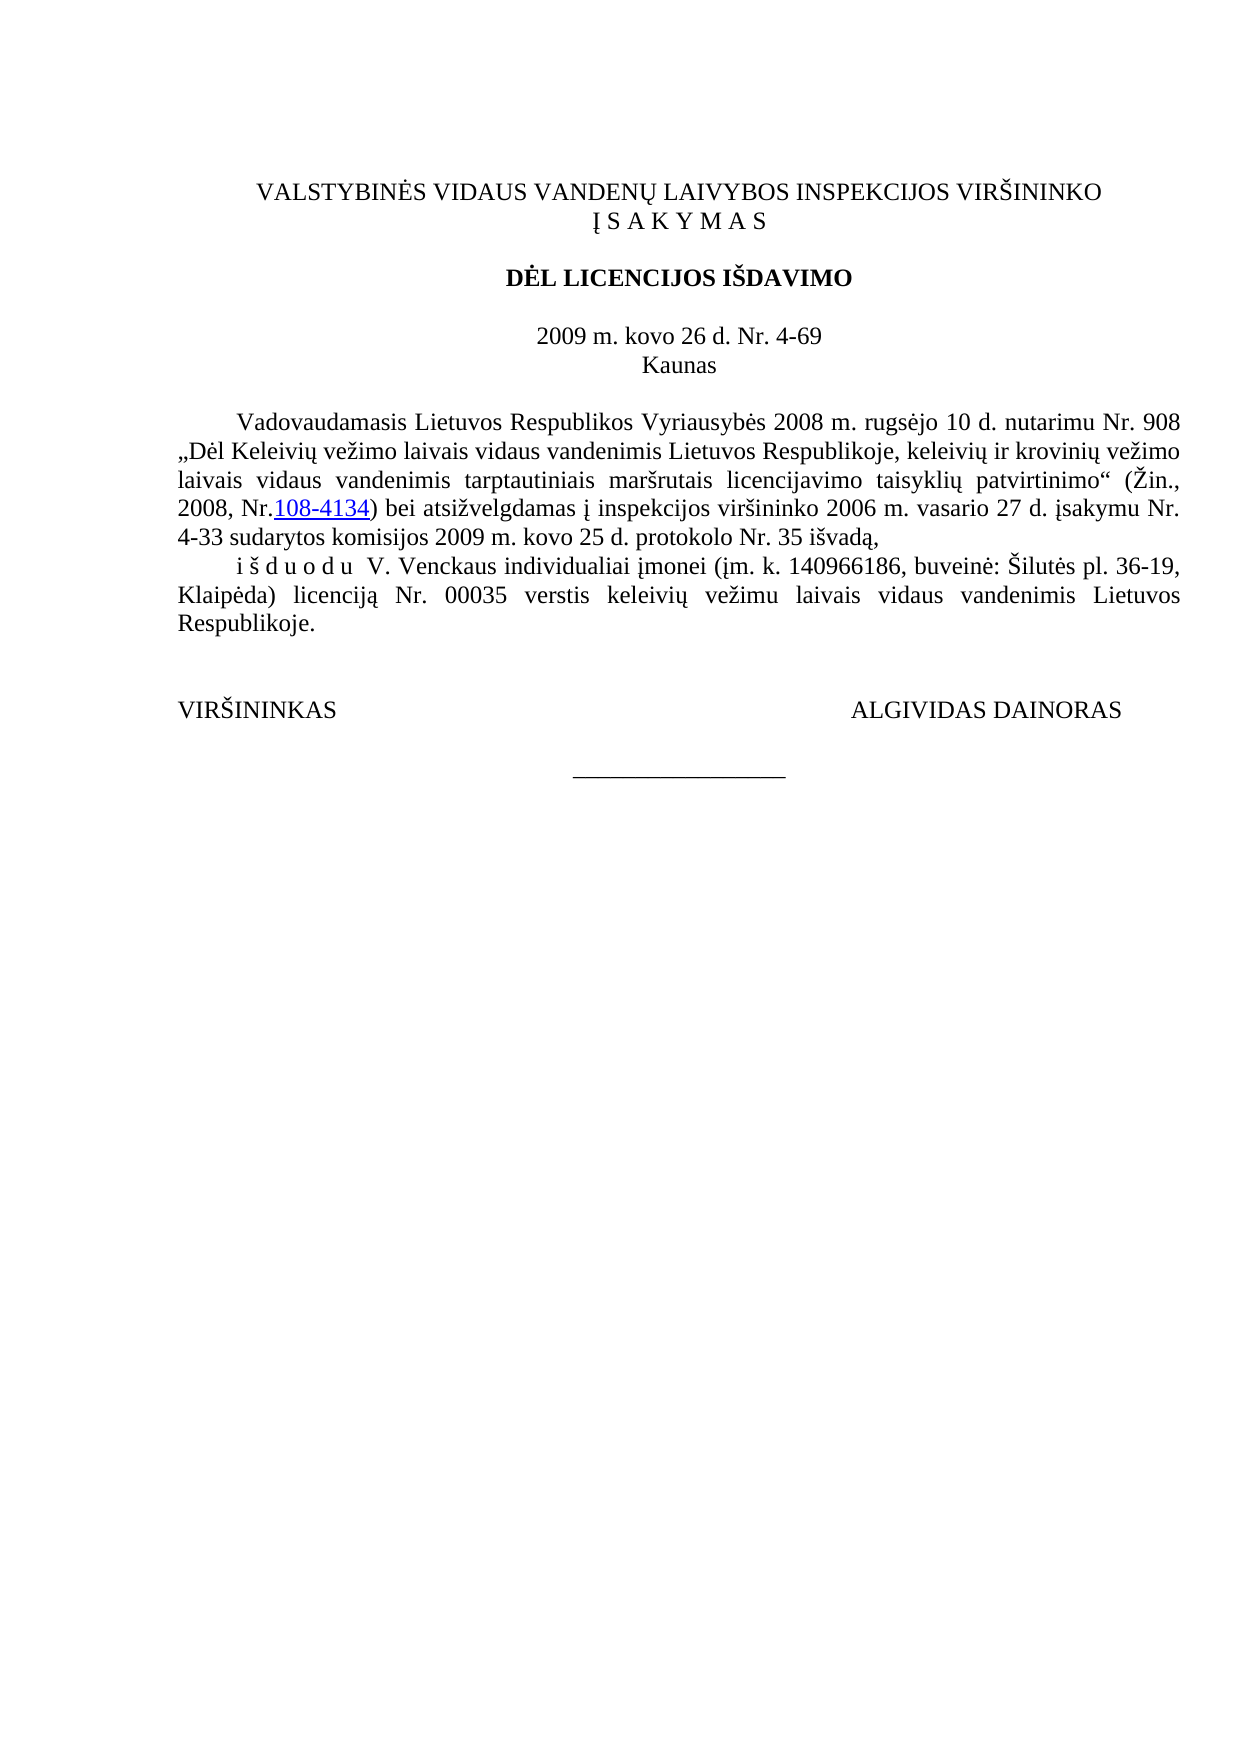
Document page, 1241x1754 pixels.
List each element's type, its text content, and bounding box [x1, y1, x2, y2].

text Vadovaudamasis Lietuvos Respublikos Vyriausybės 2008 m. rugsėjo 10 d. nutarimu Nr. 908 „Dėl Keleivių vežimo laivais vidaus vandenimis Lietuvos Respublikoje, keleivių ir krovinių vežimo laivais vidaus vandenimis tarptautiniais maršrutais licencijavimo taisyklių patvirtinimo“ (Žin., 2008, Nr.108-4134) bei atsižvelgdamas į inspekcijos viršininko 2006 m. vasario 27 d. įsakymu Nr. 4-33 sudarytos komisijos 2009 m. kovo 25 d. protokolo Nr. 35 išvadą, [177, 407, 1181, 551]
text VALSTYBINĖS VIDAUS VANDENŲ LAIVYBOS INSPEKCIJOS VIRŠININKO [177, 177, 1181, 206]
text 2009 m. kovo 26 d. Nr. 4-69 [177, 321, 1181, 350]
text išduodu V. Venckaus individualiai įmonei (įm. k. 140966186, buveinė: Šilutės pl. 36-19, Klaipėda) licenciją Nr. 00035 verstis keleivių vežimu laivais vidaus vandenimis Lietuvos Respublikoje. [177, 551, 1181, 637]
text DĖL LICENCIJOS IŠDAVIMO [177, 263, 1181, 292]
text _________________ [177, 752, 1181, 781]
text Kaunas [177, 350, 1181, 378]
text VIRŠININKAS ALGIVIDAS DAINORAS [177, 695, 1181, 723]
text ĮSAKYMAS [177, 206, 1181, 235]
